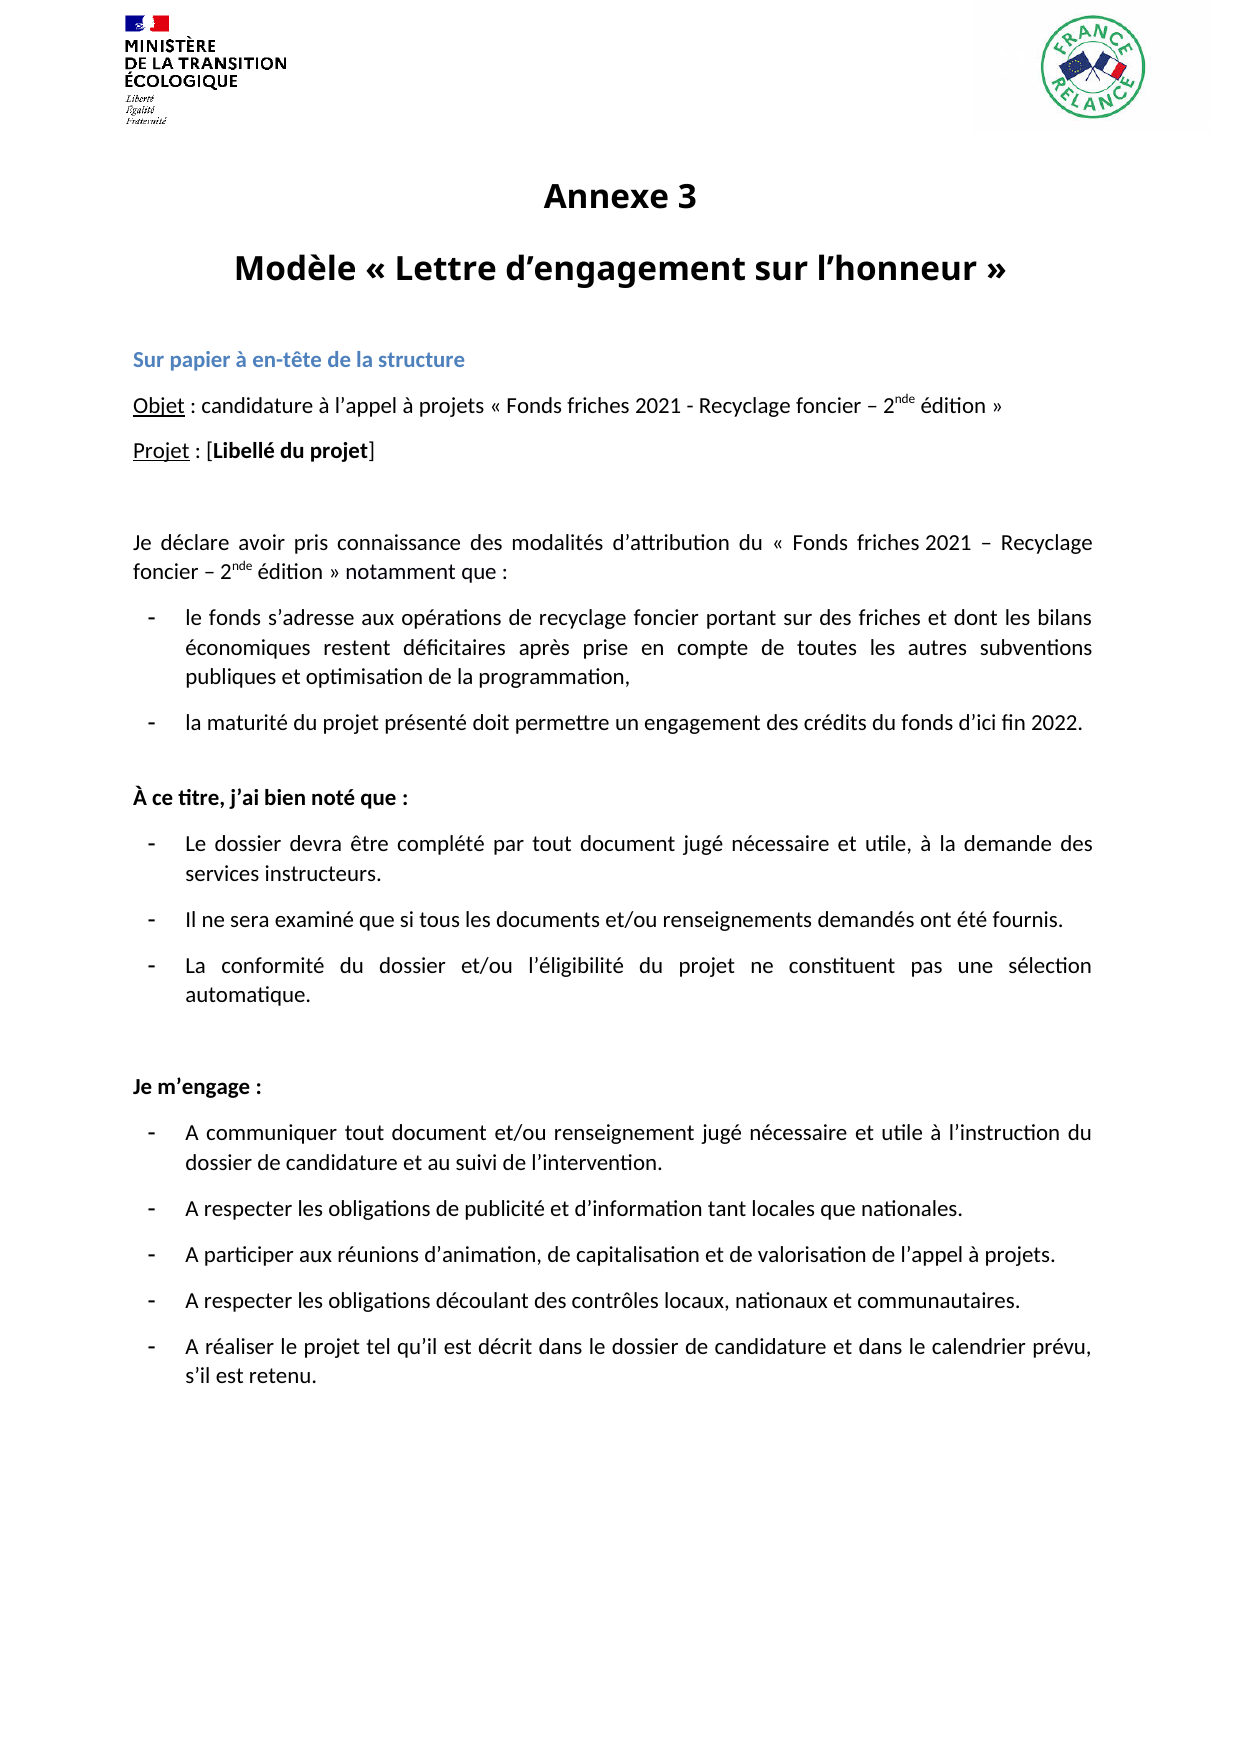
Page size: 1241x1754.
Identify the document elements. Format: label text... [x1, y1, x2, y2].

list Il ne sera examiné que si tous les documents et/ou renseignements demandés ont été fournis. [148, 905, 1093, 933]
title Annexe 3 [148, 173, 1093, 218]
title Modèle « Lettre d’engagement sur l’honneur » [148, 245, 1093, 291]
text Sur papier à en-tête de la structure [133, 345, 1093, 373]
list A réaliser le projet tel qu’il est décrit dans le dossier de candidature et dans le calendrier prévu, s’il est retenu. [148, 1332, 1093, 1389]
list A communiquer tout document et/ou renseignement jugé nécessaire et utile à l’instruction du dossier de candidature et au suivi de l’intervention. [148, 1118, 1093, 1176]
text À ce titre, j’ai bien noté que : [133, 754, 1093, 812]
text Je m’engage : [133, 1072, 1093, 1101]
list A respecter les obligations découlant des contrôles locaux, nationaux et communautaires. [148, 1286, 1093, 1314]
list A participer aux réunions d’animation, de capitalisation et de valorisation de l’appel à projets. [148, 1240, 1093, 1268]
list le fonds s’adresse aux opérations de recyclage foncier portant sur des friches et dont les bilans économiques restent déficitaires après prise en compte de toutes les autres subventions publiques et optimisation de la programmation, [148, 603, 1093, 690]
text Projet : [Libellé du projet] [133, 436, 1093, 464]
picture [973, 0, 1211, 133]
list la maturité du projet présenté doit permettre un engagement des crédits du fonds d’ici fin 2022. [148, 708, 1093, 736]
text Je déclare avoir pris connaissance des modalités d’attribution du « Fonds friches 2021 – Recyclage foncier – 2nde édition » notamment que : [133, 528, 1093, 585]
list A respecter les obligations de publicité et d’information tant locales que nationales. [148, 1194, 1093, 1222]
list Le dossier devra être complété par tout document jugé nécessaire et utile, à la demande des services instructeurs. [148, 829, 1093, 887]
picture [109, 0, 304, 140]
text Objet : candidature à l’appel à projets « Fonds friches 2021 - Recyclage foncier – 2nde édition » [133, 391, 1093, 419]
list La conformité du dossier et/ou l’éligibilité du projet ne constituent pas une sélection automatique. [148, 951, 1093, 1008]
